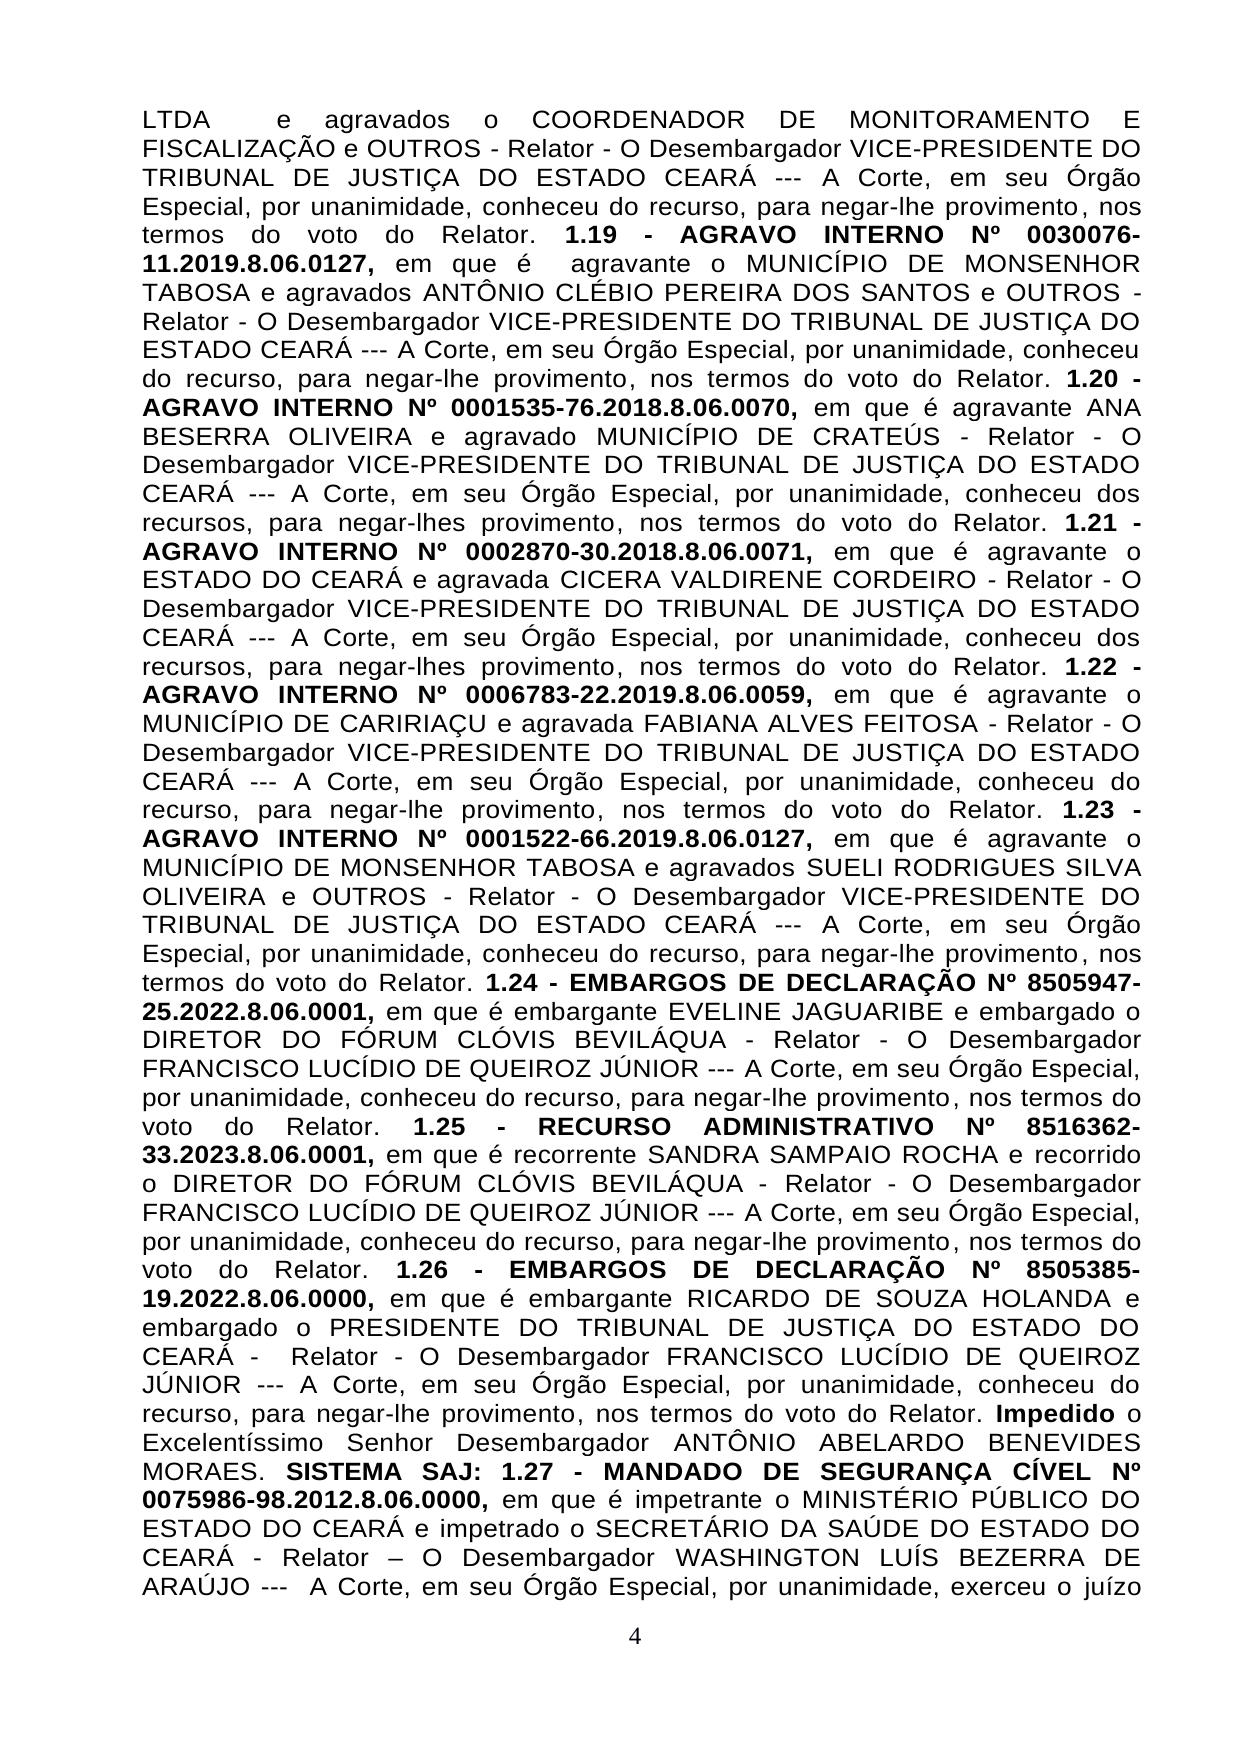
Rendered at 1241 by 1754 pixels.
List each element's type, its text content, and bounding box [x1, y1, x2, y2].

text LTDA e agravados o COORDENADOR DE MONITORAMENTO E FISCALIZAÇÃO e OUTROS - Relator - O Desembargador VICE-PRESIDENTE DO TRIBUNAL DE JUSTIÇA DO ESTADO CEARÁ --- A Corte, em seu Órgão Especial, por unanimidade, conheceu do recurso, para negar-lhe provimento, nos termos do voto do Relator. 1.19 - AGRAVO INTERNO Nº 0030076-11.2019.8.06.0127, em que é agravante o MUNICÍPIO DE MONSENHOR TABOSA e agravados ANTÔNIO CLÉBIO PEREIRA DOS SANTOS e OUTROS - Relator - O Desembargador VICE-PRESIDENTE DO TRIBUNAL DE JUSTIÇA DO ESTADO CEARÁ --- A Corte, em seu Órgão Especial, por unanimidade, conheceu do recurso, para negar-lhe provimento, nos termos do voto do Relator. 1.20 - AGRAVO INTERNO Nº 0001535-76.2018.8.06.0070, em que é agravante ANA BESERRA OLIVEIRA e agravado MUNICÍPIO DE CRATEÚS - Relator - O Desembargador VICE-PRESIDENTE DO TRIBUNAL DE JUSTIÇA DO ESTADO CEARÁ --- A Corte, em seu Órgão Especial, por unanimidade, conheceu dos recursos, para negar-lhes provimento, nos termos do voto do Relator. 1.21 - AGRAVO INTERNO Nº 0002870-30.2018.8.06.0071, em que é agravante o ESTADO DO CEARÁ e agravada CICERA VALDIRENE CORDEIRO - Relator - O Desembargador VICE-PRESIDENTE DO TRIBUNAL DE JUSTIÇA DO ESTADO CEARÁ --- A Corte, em seu Órgão Especial, por unanimidade, conheceu dos recursos, para negar-lhes provimento, nos termos do voto do Relator. 1.22 - AGRAVO INTERNO Nº 0006783-22.2019.8.06.0059, em que é agravante o MUNICÍPIO DE CARIRIAÇU e agravada FABIANA ALVES FEITOSA - Relator - O Desembargador VICE-PRESIDENTE DO TRIBUNAL DE JUSTIÇA DO ESTADO CEARÁ --- A Corte, em seu Órgão Especial, por unanimidade, conheceu do recurso, para negar-lhe provimento, nos termos do voto do Relator. 1.23 - AGRAVO INTERNO Nº 0001522-66.2019.8.06.0127, em que é agravante o MUNICÍPIO DE MONSENHOR TABOSA e agravados SUELI RODRIGUES SILVA OLIVEIRA e OUTROS - Relator - O Desembargador VICE-PRESIDENTE DO TRIBUNAL DE JUSTIÇA DO ESTADO CEARÁ --- A Corte, em seu Órgão Especial, por unanimidade, conheceu do recurso, para negar-lhe provimento, nos termos do voto do Relator. 1.24 - EMBARGOS DE DECLARAÇÃO Nº 8505947-25.2022.8.06.0001, em que é embargante EVELINE JAGUARIBE e embargado o DIRETOR DO FÓRUM CLÓVIS BEVILÁQUA - Relator - O Desembargador FRANCISCO LUCÍDIO DE QUEIROZ JÚNIOR --- A Corte, em seu Órgão Especial, por unanimidade, conheceu do recurso, para negar-lhe provimento, nos termos do voto do Relator. 1.25 - RECURSO ADMINISTRATIVO Nº 8516362-33.2023.8.06.0001, em que é recorrente SANDRA SAMPAIO ROCHA e recorrido o DIRETOR DO FÓRUM CLÓVIS BEVILÁQUA - Relator - O Desembargador FRANCISCO LUCÍDIO DE QUEIROZ JÚNIOR --- A Corte, em seu Órgão Especial, por unanimidade, conheceu do recurso, para negar-lhe provimento, nos termos do voto do Relator. 1.26 - EMBARGOS DE DECLARAÇÃO Nº 8505385-19.2022.8.06.0000, em que é embargante RICARDO DE SOUZA HOLANDA e embargado o PRESIDENTE DO TRIBUNAL DE JUSTIÇA DO ESTADO DO CEARÁ - Relator - O Desembargador FRANCISCO LUCÍDIO DE QUEIROZ JÚNIOR --- A Corte, em seu Órgão Especial, por unanimidade, conheceu do recurso, para negar-lhe provimento, nos termos do voto do Relator. Impedido o Excelentíssimo Senhor Desembargador ANTÔNIO ABELARDO BENEVIDES MORAES. SISTEMA SAJ: 1.27 - MANDADO DE SEGURANÇA CÍVEL Nº 0075986-98.2012.8.06.0000, em que é impetrante o MINISTÉRIO PÚBLICO DO ESTADO DO CEARÁ e impetrado o SECRETÁRIO DA SAÚDE DO ESTADO DO CEARÁ - Relator – O Desembargador WASHINGTON LUÍS BEZERRA DE ARAÚJO --- A Corte, em seu Órgão Especial, por unanimidade, exerceu o juízo [142, 105, 1142, 1600]
